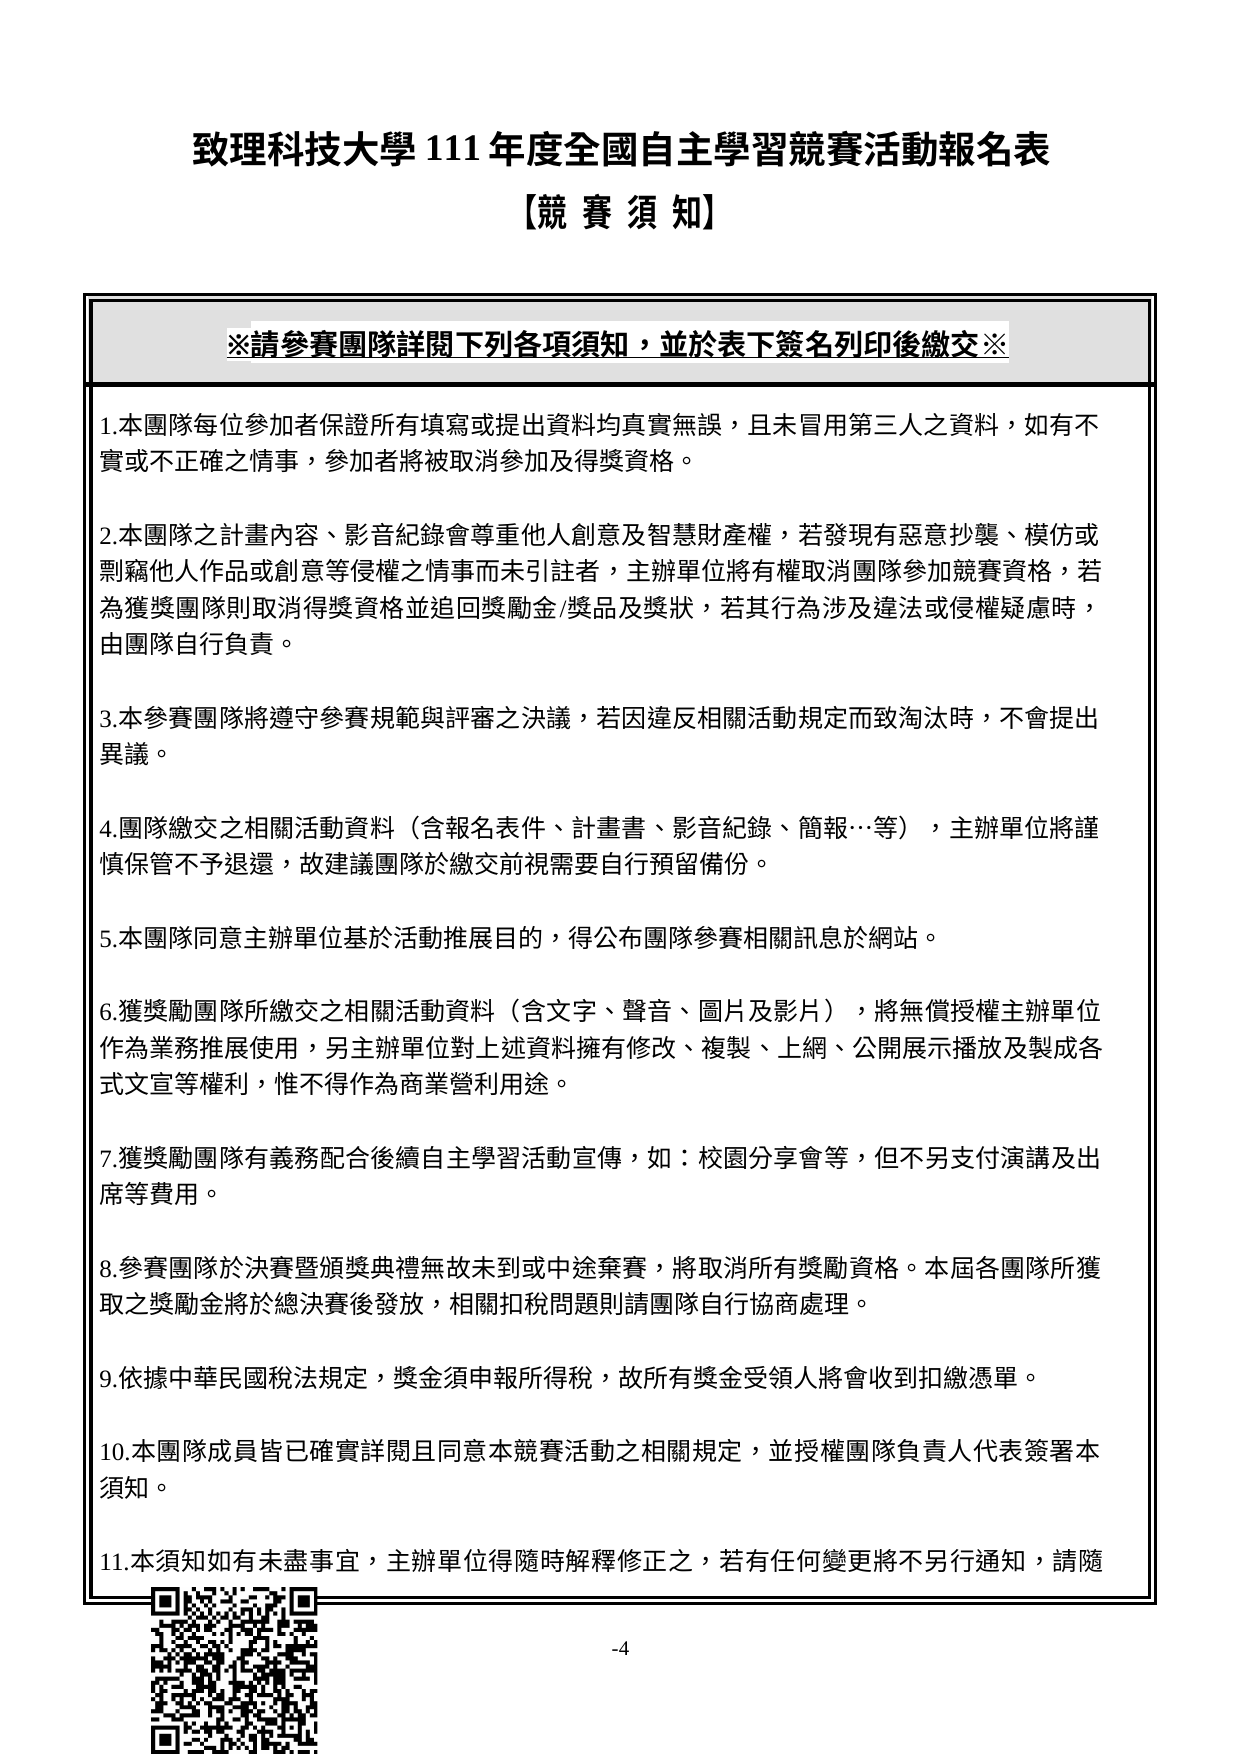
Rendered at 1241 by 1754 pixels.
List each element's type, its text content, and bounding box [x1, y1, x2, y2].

table_cell 1.本團隊每位參加者保證所有填寫或提出資料均真實無誤，且未冒用第三人之資料，如有不實或不正確之情事，參加者將被取消參加及得獎資格。 2.本團隊之計畫內容、影音紀錄會尊重他人創意及智慧財產權，若發現有惡意抄襲、模仿或剽竊他人作品或創意等侵權之情事而未引註者，主辦單位將有權取消團隊參加競賽資格，若為獲獎團隊則取消得獎資格並追回獎勵金/獎品及獎狀，若其行為涉及違法或侵權疑慮時，由團隊自行負責。 3.本參賽團隊將遵守參賽規範與評審之決議，若因違反相關活動規定而致淘汰時，不會提出異議。 4.團隊繳交之相關活動資料（含報名表件、計畫書、影音紀錄、簡報…等），主辦單位將謹慎保管不予退還，故建議團隊於繳交前視需要自行預留備份。 5.本團隊同意主辦單位基於活動推展目的，得公布團隊參賽相關訊息於網站。 6.獲獎勵團隊所繳交之相關活動資料（含文字、聲音、圖片及影片），將無償授權主辦單位作為業務推展使用，另主辦單位對上述資料擁有修改、複製、上網、公開展示播放及製成各式文宣等權利，惟不得作為商業營利用途。 7.獲獎勵團隊有義務配合後續自主學習活動宣傳，如：校園分享會等，但不另支付演講及出席等費用。 8.參賽團隊於決賽暨頒獎典禮無故未到或中途棄賽，將取消所有獎勵資格。本屆各團隊所獲取之獎勵金將於總決賽後發放，相關扣稅問題則請團隊自行協商處理。 9.依據中華民國稅法規定，獎金須申報所得稅，故所有獎金受領人將會收到扣繳憑單。 10.本團隊成員皆已確實詳閱且同意本競賽活動之相關規定，並授權團隊負責人代表簽署本須知。 11.本須知如有未盡事宜，主辦單位得隨時解釋修正之，若有任何變更將不另行通知，請隨 [93, 387, 1148, 1596]
table_header ※請參賽團隊詳閱下列各項須知，並於表下簽名列印後繳交※ [88, 296, 1152, 382]
text 致理科技大學111年度全國自主學習競賽活動報名表 [100, 105, 1142, 168]
text 【競 賽 須 知】 [100, 168, 1140, 230]
